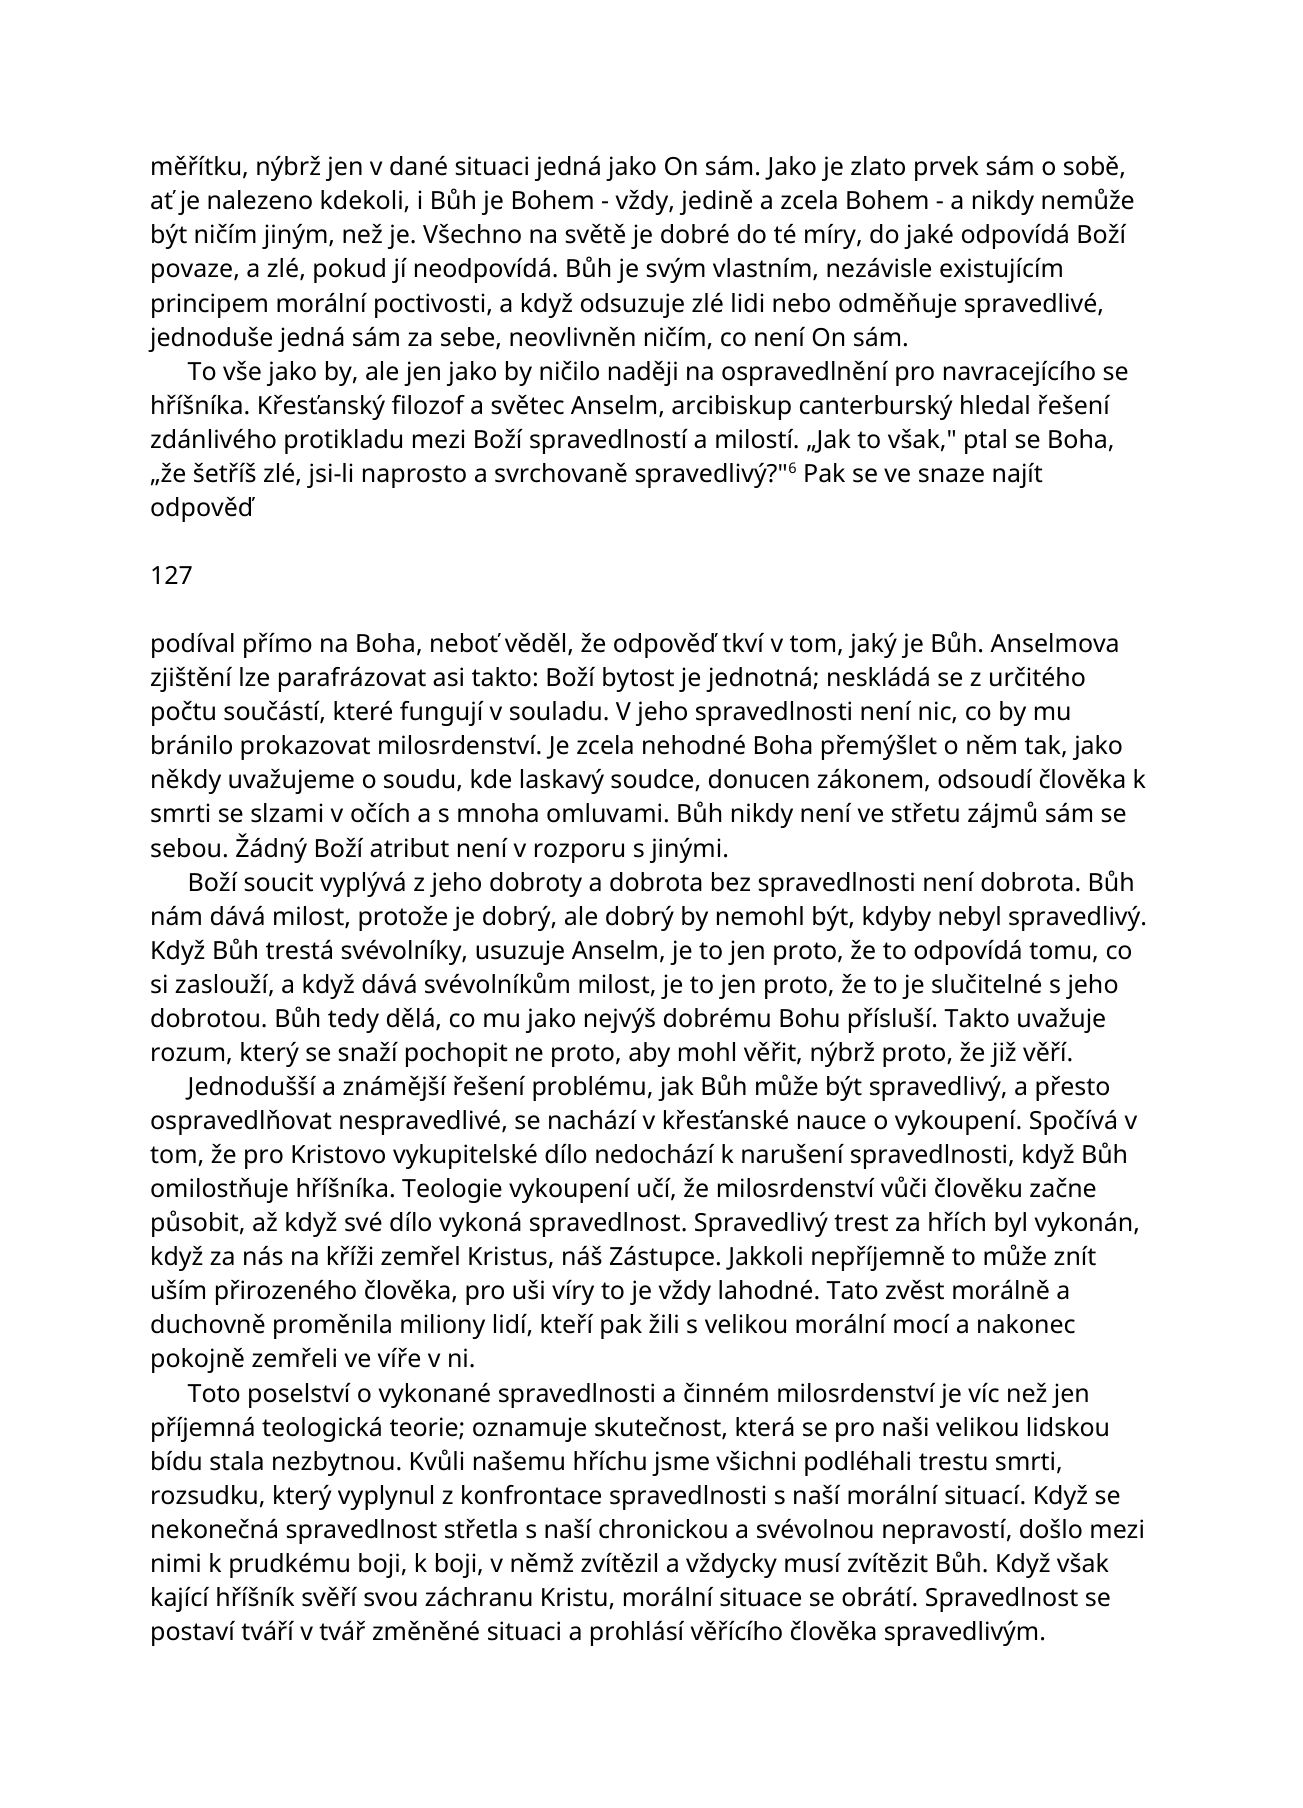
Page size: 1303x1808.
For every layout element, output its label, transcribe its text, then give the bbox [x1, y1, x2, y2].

text Jednodušší a známější řešení problému, jak Bůh může být spravedlivý, a přesto ospravedlňovat nespravedlivé, se nachází v křesťanské nauce o vykoupení. Spočívá v tom, že pro Kristovo vykupitelské dílo nedochází k narušení spravedlnosti, když Bůh omilostňuje hříšníka. Teologie vykoupení učí, že milosrdenství vůči člověku začne působit, až když své dílo vykoná spravedlnost. Spravedlivý trest za hřích byl vykonán, když za nás na kříži zemřel Kristus, náš Zástupce. Jakkoli nepříjemně to může znít uším přirozeného člověka, pro uši víry to je vždy lahodné. Tato zvěst morálně a duchovně proměnila miliony lidí, kteří pak žili s velikou morální mocí a nakonec pokojně zemřeli ve víře v ni. [150, 1069, 1152, 1375]
text podíval přímo na Boha, neboť věděl, že odpověď tkví v tom, jaký je Bůh. Anselmova zjištění lze parafrázovat asi takto: Boží bytost je jednotná; neskládá se z určitého počtu součástí, které fungují v souladu. V jeho spravedlnosti není nic, co by mu bránilo prokazovat milosrdenství. Je zcela nehodné Boha přemýšlet o něm tak, jako někdy uvažujeme o soudu, kde laskavý soudce, donucen zákonem, odsoudí člověka k smrti se slzami v očích a s mnoha omluvami. Bůh nikdy není ve střetu zájmů sám se sebou. Žádný Boží atribut není v rozporu s jinými. [150, 626, 1152, 864]
text Toto poselství o vykonané spravedlnosti a činném milosrdenství je víc než jen příjemná teologická teorie; oznamuje skutečnost, která se pro naši velikou lidskou bídu stala nezbytnou. Kvůli našemu hříchu jsme všichni podléhali trestu smrti, rozsudku, který vyplynul z konfrontace spravedlnosti s naší morální situací. Když se nekonečná spravedlnost střetla s naší chronickou a svévolnou nepravostí, došlo mezi nimi k prudkému boji, k boji, v němž zvítězil a vždycky musí zvítězit Bůh. Když však kající hříšník svěří svou záchranu Kristu, morální situace se obrátí. Spravedlnost se postaví tváří v tvář změněné situaci a prohlásí věřícího člověka spravedlivým. [150, 1375, 1152, 1648]
text Boží soucit vyplývá z jeho dobroty a dobrota bez spravedlnosti není dobrota. Bůh nám dává milost, protože je dobrý, ale dobrý by nemohl být, kdyby nebyl spravedlivý. Když Bůh trestá svévolníky, usuzuje Anselm, je to jen proto, že to odpovídá tomu, co si zaslouží, a když dává svévolníkům milost, je to jen proto, že to je slučitelné s jeho dobrotou. Bůh tedy dělá, co mu jako nejvýš dobrému Bohu přísluší. Takto uvažuje rozum, který se snaží pochopit ne proto, aby mohl věřit, nýbrž proto, že již věří. [150, 864, 1152, 1069]
text měřítku, nýbrž jen v dané situaci jedná jako On sám. Jako je zlato prvek sám o sobě, ať je nalezeno kdekoli, i Bůh je Bohem - vždy, jedině a zcela Bohem - a nikdy nemůže být ničím jiným, než je. Všechno na světě je dobré do té míry, do jaké odpovídá Boží povaze, a zlé, pokud jí neodpovídá. Bůh je svým vlastním, nezávisle existujícím principem morální poctivosti, a když odsuzuje zlé lidi nebo odměňuje spravedlivé, jednoduše jedná sám za sebe, neovlivněn ničím, co není On sám. [150, 149, 1152, 353]
text To vše jako by, ale jen jako by ničilo naději na ospravedlnění pro navracejícího se hříšníka. Křesťanský filozof a světec Anselm, arcibiskup canterburský hledal řešení zdánlivého protikladu mezi Boží spravedlností a milostí. „Jak to však," ptal se Boha, „že šetříš zlé, jsi-li naprosto a svrchovaně spravedlivý?"6 Pak se ve snaze najít odpověď [150, 353, 1152, 524]
text 127 [150, 558, 1152, 592]
